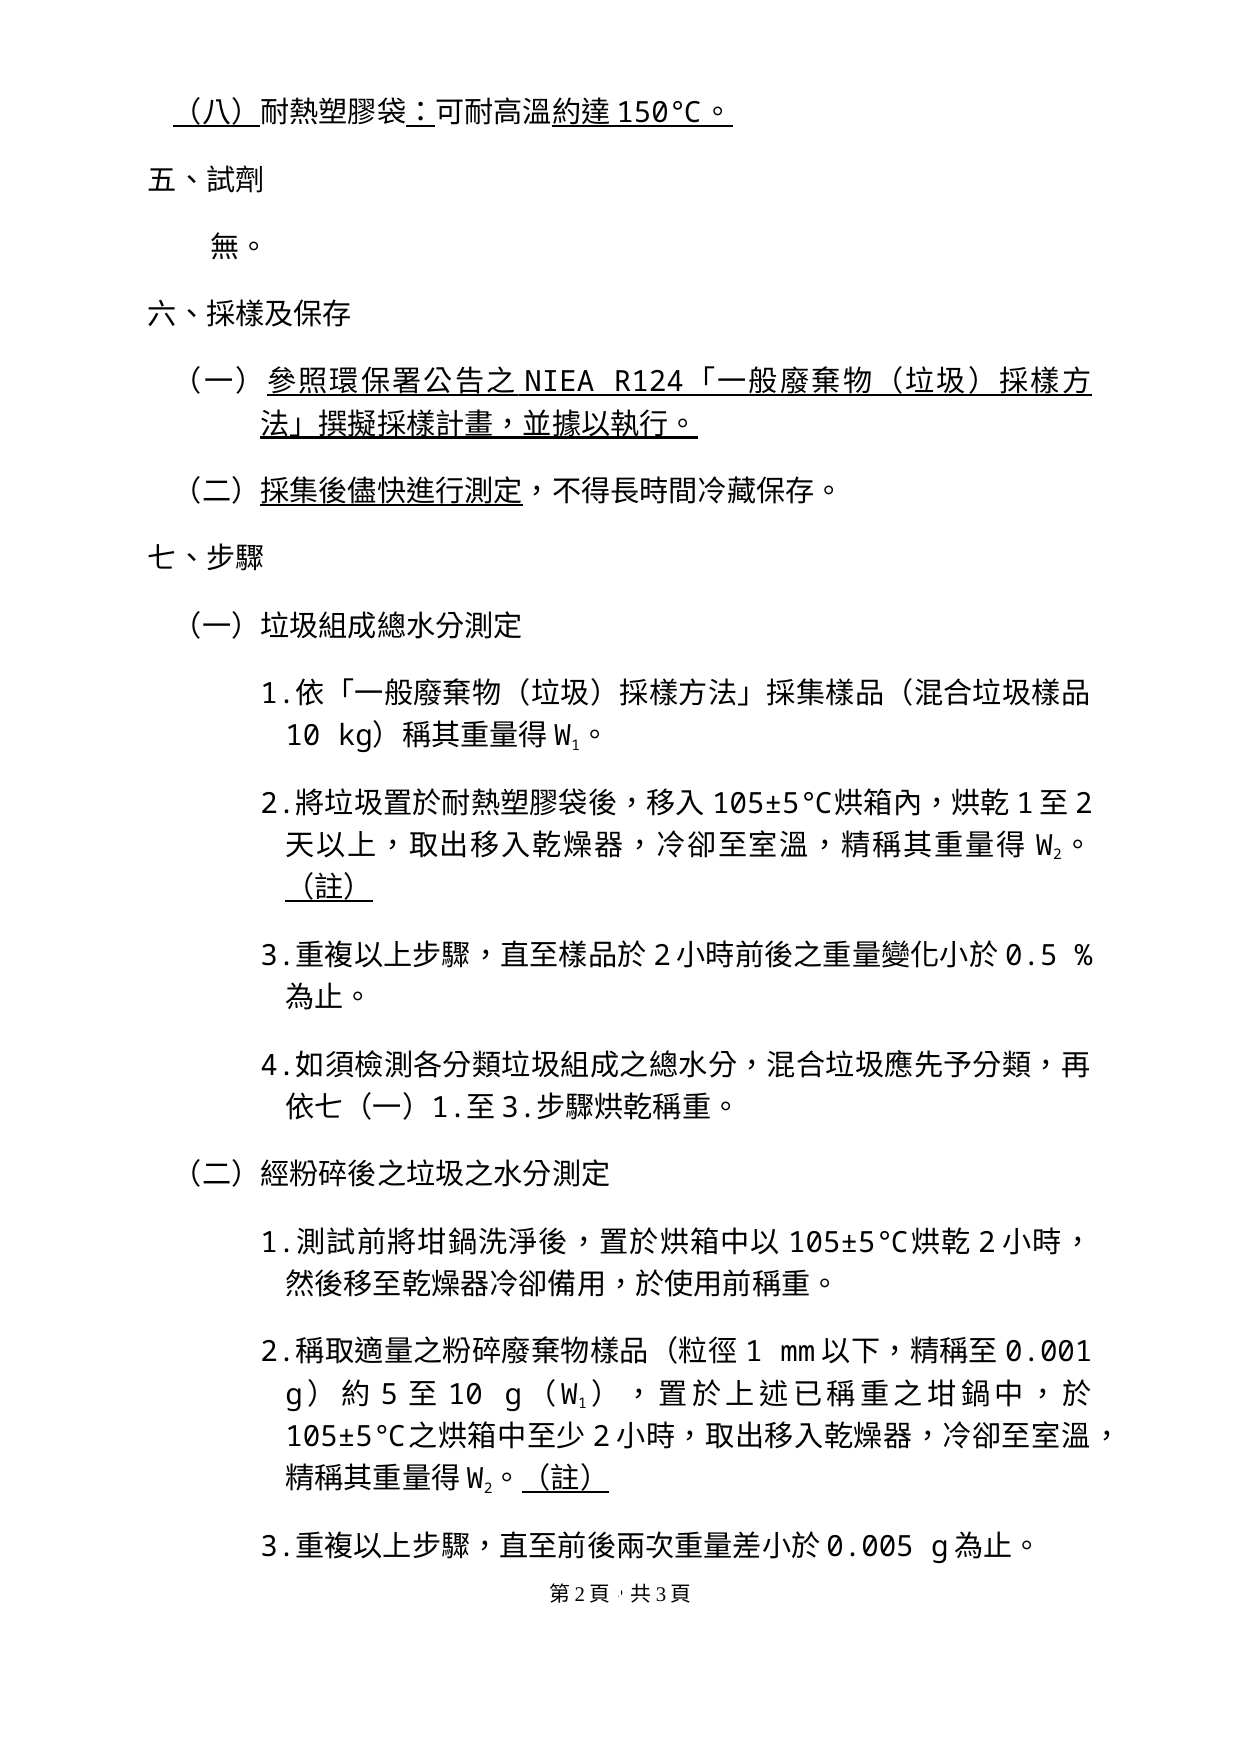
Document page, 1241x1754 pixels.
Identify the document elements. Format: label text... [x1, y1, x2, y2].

text （二）經粉碎後之垃圾之水分測定 [173, 1151, 1092, 1193]
text 3.重複以上步驟，直至前後兩次重量差小於0.005 g為止。 [260, 1522, 1092, 1565]
text 3.重複以上步驟，直至樣品於2小時前後之重量變化小於0.5 %為止。 [260, 931, 1092, 1016]
text 七、步驟 [148, 535, 1092, 577]
text 六、採樣及保存 [148, 291, 1092, 333]
text （一）參照環保署公告之NIEA R124「一般廢棄物（垃圾）採樣方法」撰擬採樣計畫，並據以執行。 [173, 358, 1092, 443]
text 1.測試前將坩鍋洗淨後，置於烘箱中以105±5℃烘乾2小時，然後移至乾燥器冷卻備用，於使用前稱重。 [260, 1218, 1092, 1303]
text 五、試劑 [148, 156, 1092, 198]
text （一）垃圾組成總水分測定 [173, 602, 1092, 644]
text （八）耐熱塑膠袋：可耐高溫約達150℃。 [173, 89, 1092, 131]
text 2.將垃圾置於耐熱塑膠袋後，移入105±5℃烘箱內，烘乾1至2天以上，取出移入乾燥器，冷卻至室溫，精稱其重量得W2。（註） [260, 779, 1092, 906]
text 1.依「一般廢棄物（垃圾）採樣方法」採集樣品（混合垃圾樣品10 kg）稱其重量得W1。 [260, 669, 1092, 754]
text 無。 [148, 223, 1092, 266]
text （二）採集後儘快進行測定，不得長時間冷藏保存。 [173, 468, 1092, 510]
text 2.稱取適量之粉碎廢棄物樣品（粒徑1 mm以下，精稱至0.001 g）約5至10 g（W1），置於上述已稱重之坩鍋中，於105±5℃之烘箱中至少2小時，取出移入乾燥器，冷卻至室溫，精稱其重量得W2。（註） [260, 1328, 1092, 1497]
text 4.如須檢測各分類垃圾組成之總水分，混合垃圾應先予分類，再依七（一）1.至3.步驟烘乾稱重。 [260, 1041, 1092, 1126]
